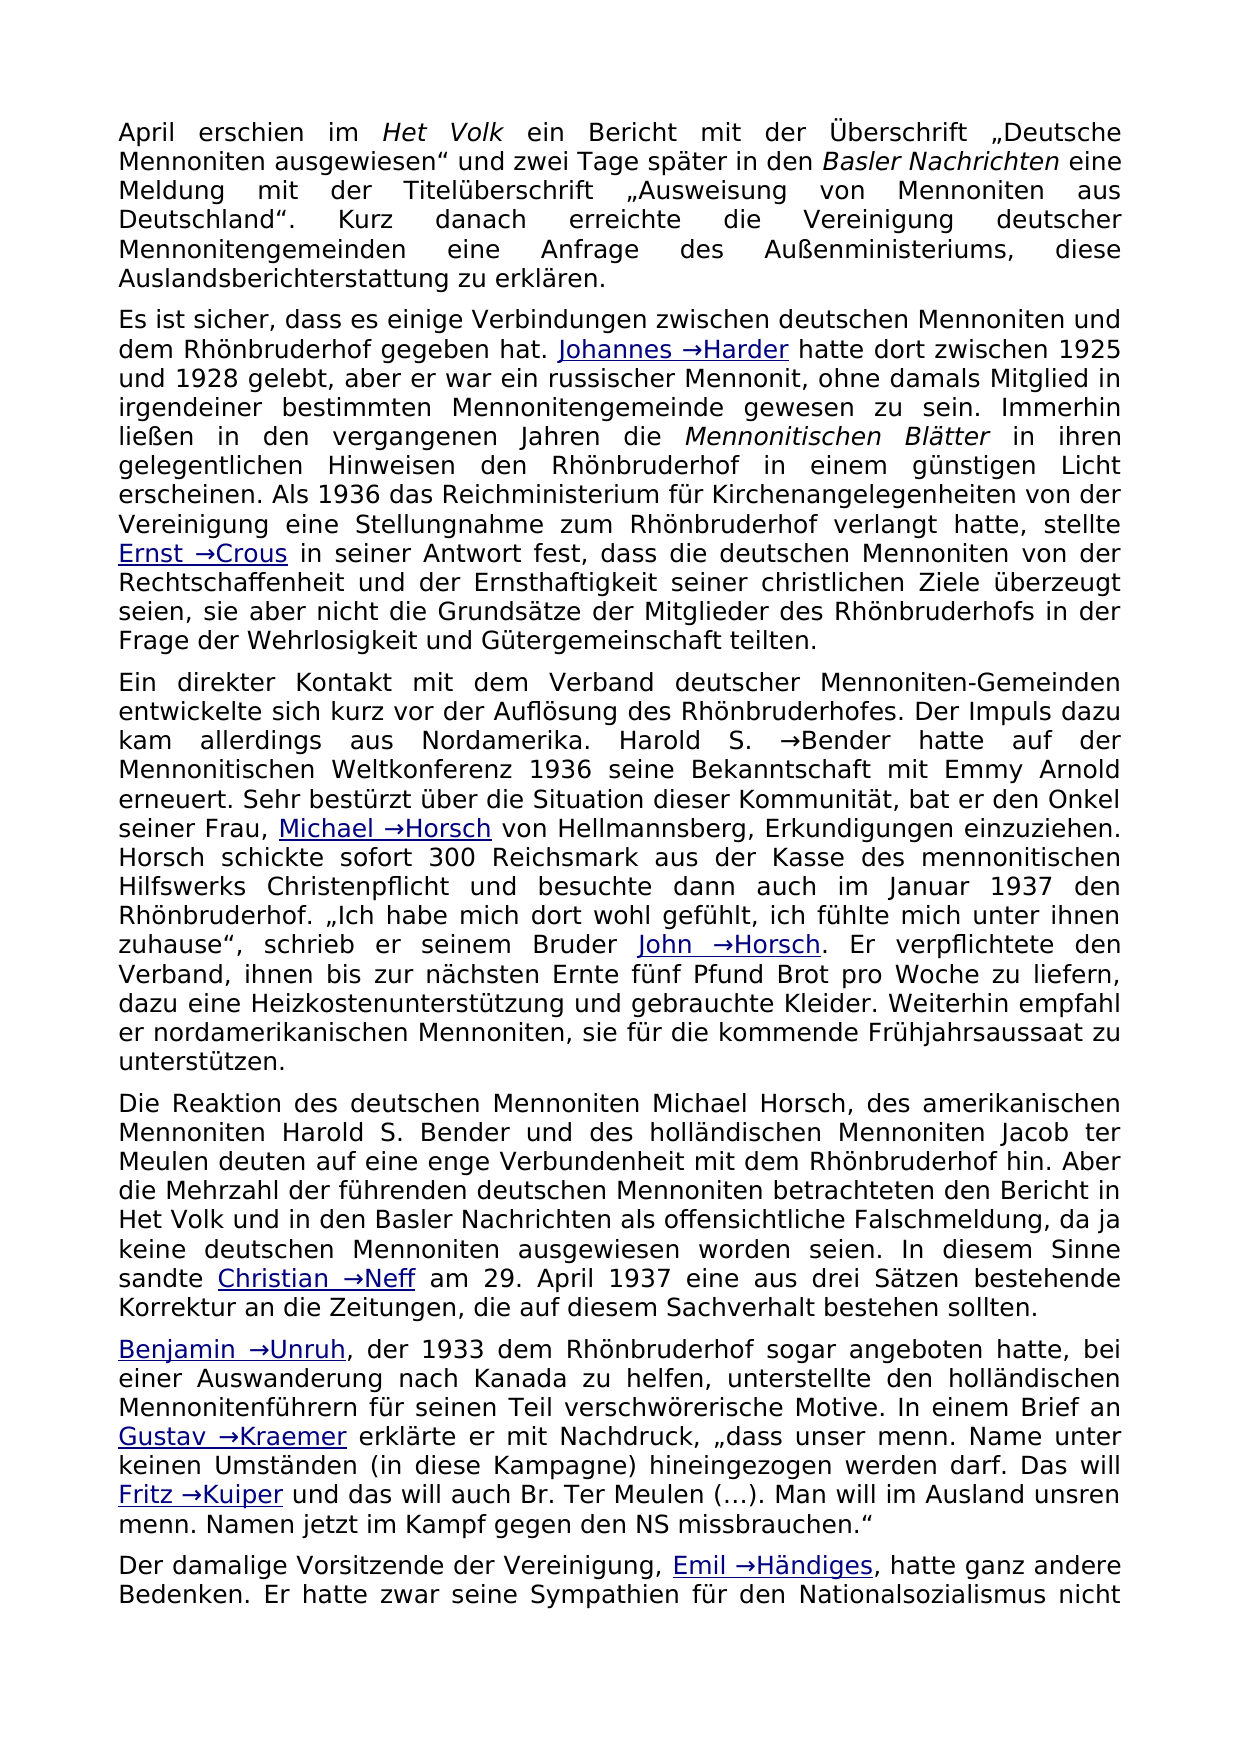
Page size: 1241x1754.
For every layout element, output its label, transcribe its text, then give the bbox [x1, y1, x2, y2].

text Es ist sicher, dass es einige Verbindungen zwischen deutschen Mennoniten und dem Rhönbruderhof gegeben hat. Johannes →Harder hatte dort zwischen 1925 und 1928 gelebt, aber er war ein russischer Mennonit, ohne damals Mitglied in irgendeiner bestimmten Mennonitengemeinde gewesen zu sein. Immerhin ließen in den vergangenen Jahren die Mennonitischen Blätter in ihren gelegentlichen Hinweisen den Rhönbruderhof in einem günstigen Licht erscheinen. Als 1936 das Reichministerium für Kirchenangelegenheiten von der Vereinigung eine Stellungnahme zum Rhönbruderhof verlangt hatte, stellte Ernst →Crous in seiner Antwort fest, dass die deutschen Mennoniten von der Rechtschaffenheit und der Ernsthaftigkeit seiner christlichen Ziele überzeugt seien, sie aber nicht die Grundsätze der Mitglieder des Rhönbruderhofs in der Frage der Wehrlosigkeit und Gütergemeinschaft teilten. [118, 306, 1122, 656]
text Der damalige Vorsitzende der Vereinigung, Emil →Händiges, hatte ganz andere Bedenken. Er hatte zwar seine Sympathien für den Nationalsozialismus nicht [118, 1551, 1122, 1610]
text Benjamin →Unruh, der 1933 dem Rhönbruderhof sogar angeboten hatte, bei einer Auswanderung nach Kanada zu helfen, unterstellte den holländischen Mennonitenführern für seinen Teil verschwörerische Motive. In einem Brief an Gustav →Kraemer erklärte er mit Nachdruck, „dass unser menn. Name unter keinen Umständen (in diese Kampagne) hineingezogen werden darf. Das will Fritz →Kuiper und das will auch Br. Ter Meulen (…). Man will im Ausland unsren menn. Namen jetzt im Kampf gegen den NS missbrauchen.“ [118, 1335, 1122, 1539]
text April erschien im Het Volk ein Bericht mit der Überschrift „Deutsche Mennoniten ausgewiesen“ und zwei Tage später in den Basler Nachrichten eine Meldung mit der Titelüberschrift „Ausweisung von Mennoniten aus Deutschland“. Kurz danach erreichte die Vereinigung deutscher Mennonitengemeinden eine Anfrage des Außenministeriums, diese Auslandsberichterstattung zu erklären. [118, 118, 1122, 293]
text Die Reaktion des deutschen Mennoniten Michael Horsch, des amerikanischen Mennoniten Harold S. Bender und des holländischen Mennoniten Jacob ter Meulen deuten auf eine enge Verbundenheit mit dem Rhönbruderhof hin. Aber die Mehrzahl der führenden deutschen Mennoniten betrachteten den Bericht in Het Volk und in den Basler Nachrichten als offensichtliche Falschmeldung, da ja keine deutschen Mennoniten ausgewiesen worden seien. In diesem Sinne sandte Christian →Neff am 29. April 1937 eine aus drei Sätzen bestehende Korrektur an die Zeitungen, die auf diesem Sachverhalt bestehen sollten. [118, 1089, 1122, 1322]
text Ein direkter Kontakt mit dem Verband deutscher Mennoniten-Gemeinden entwickelte sich kurz vor der Auflösung des Rhönbruderhofes. Der Impuls dazu kam allerdings aus Nordamerika. Harold S. →Bender hatte auf der Mennonitischen Weltkonferenz 1936 seine Bekanntschaft mit Emmy Arnold erneuert. Sehr bestürzt über die Situation dieser Kommunität, bat er den Onkel seiner Frau, Michael →Horsch von Hellmannsberg, Erkundigungen einzuziehen. Horsch schickte sofort 300 Reichsmark aus der Kasse des mennonitischen Hilfswerks Christenpflicht und besuchte dann auch im Januar 1937 den Rhönbruderhof. „Ich habe mich dort wohl gefühlt, ich fühlte mich unter ihnen zuhause“, schrieb er seinem Bruder John →Horsch. Er verpflichtete den Verband, ihnen bis zur nächsten Ernte fünf Pfund Brot pro Woche zu liefern, dazu eine Heizkostenunterstützung und gebrauchte Kleider. Weiterhin empfahl er nordamerikanischen Mennoniten, sie für die kommende Frühjahrsaussaat zu unterstützen. [118, 668, 1122, 1076]
